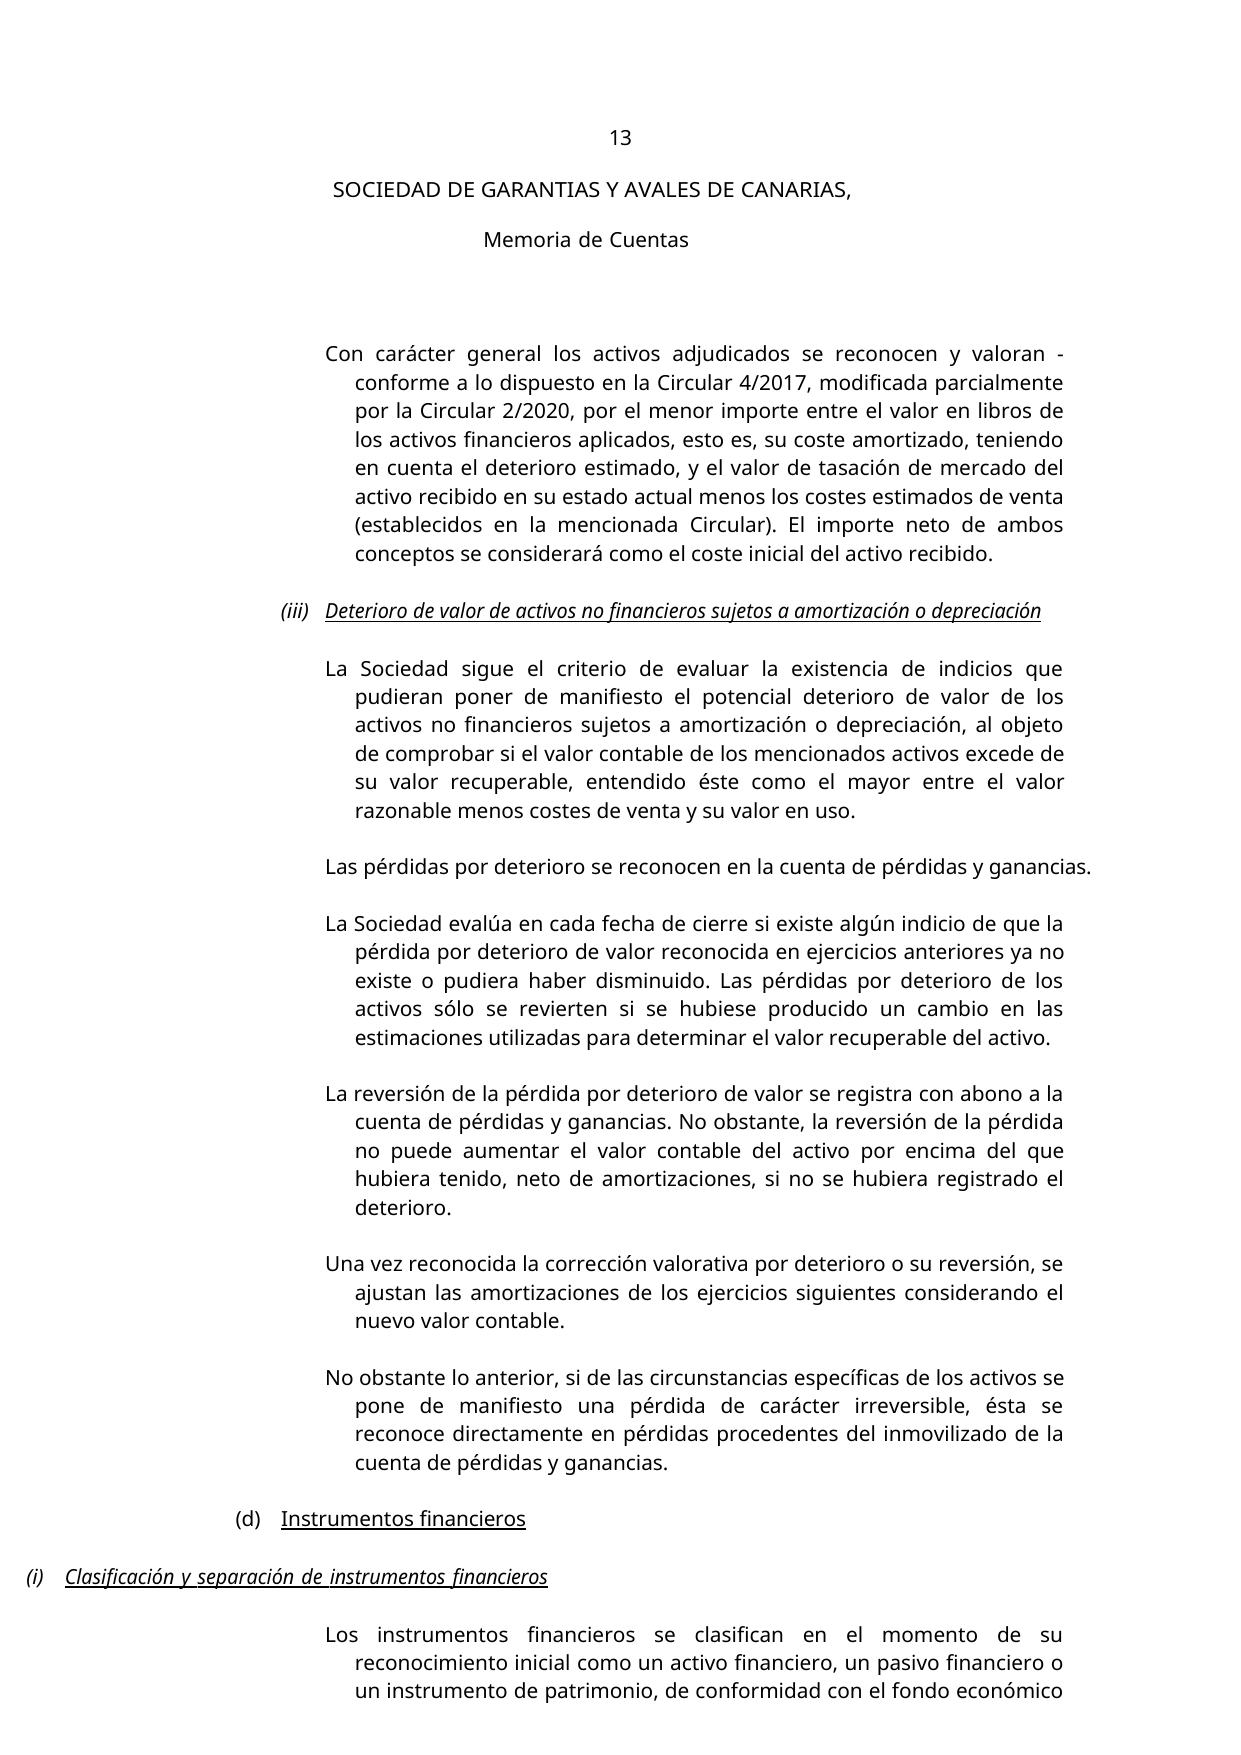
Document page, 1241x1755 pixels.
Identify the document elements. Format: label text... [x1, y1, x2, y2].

list Deterioro de valor de activos no financieros sujetos a amortización o depreciación [281, 596, 1174, 625]
text La Sociedad evalúa en cada fecha de cierre si existe algún indicio de que la pérdida por deterioro de valor reconocida en ejercicios anteriores ya no existe o pudiera haber disminuido. Las pérdidas por deterioro de los activos sólo se revierten si se hubiese producido un cambio en las estimaciones utilizadas para determinar el valor recuperable del activo. [325, 909, 1064, 1051]
text No obstante lo anterior, si de las circunstancias específicas de los activos se pone de manifiesto una pérdida de carácter irreversible, ésta se reconoce directamente en pérdidas procedentes del inmovilizado de la cuenta de pérdidas y ganancias. [325, 1363, 1064, 1476]
list Clasificación y separación de instrumentos financieros [26, 1562, 1174, 1591]
text Con carácter general los activos adjudicados se reconocen y valoran -conforme a lo dispuesto en la Circular 4/2017, modificada parcialmente por la Circular 2/2020, por el menor importe entre el valor en libros de los activos financieros aplicados, esto es, su coste amortizado, teniendo en cuenta el deterioro estimado, y el valor de tasación de mercado del activo recibido en su estado actual menos los costes estimados de venta (establecidos en la mencionada Circular). El importe neto de ambos conceptos se considerará como el coste inicial del activo recibido. [325, 339, 1064, 567]
text Los instrumentos financieros se clasifican en el momento de su reconocimiento inicial como un activo financiero, un pasivo financiero o un instrumento de patrimonio, de conformidad con el fondo económico [325, 1620, 1064, 1705]
text La Sociedad sigue el criterio de evaluar la existencia de indicios que pudieran poner de manifiesto el potencial deterioro de valor de los activos no financieros sujetos a amortización o depreciación, al objeto de comprobar si el valor contable de los mencionados activos excede de su valor recuperable, entendido éste como el mayor entre el valor razonable menos costes de venta y su valor en uso. [325, 654, 1064, 824]
text La reversión de la pérdida por deterioro de valor se registra con abono a la cuenta de pérdidas y ganancias. No obstante, la reversión de la pérdida no puede aumentar el valor contable del activo por encima del que hubiera tenido, neto de amortizaciones, si no se hubiera registrado el deterioro. [325, 1079, 1064, 1221]
text Una vez reconocida la corrección valorativa por deterioro o su reversión, se ajustan las amortizaciones de los ejercicios siguientes considerando el nuevo valor contable. [325, 1249, 1064, 1334]
list Instrumentos financieros [235, 1504, 1174, 1533]
text Las pérdidas por deterioro se reconocen en la cuenta de pérdidas y ganancias. [325, 852, 1174, 881]
